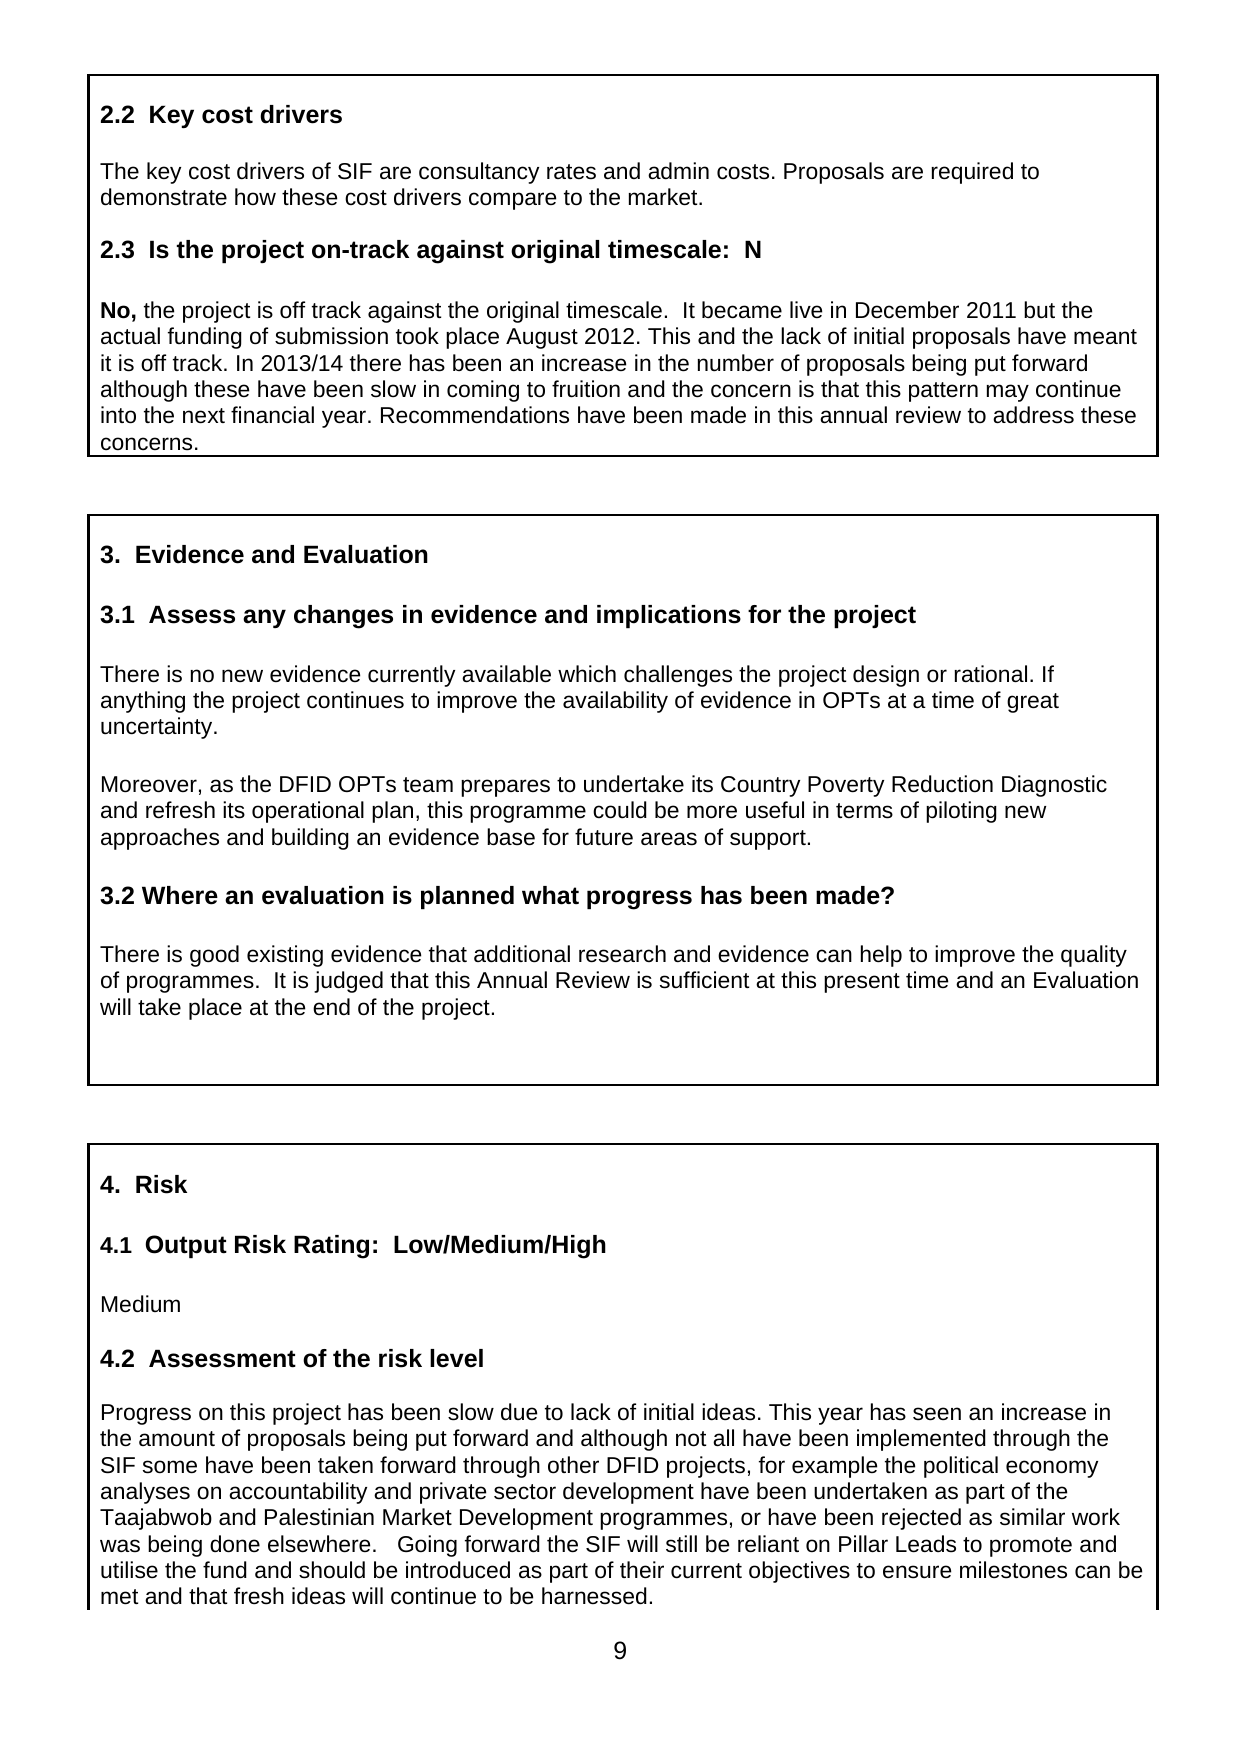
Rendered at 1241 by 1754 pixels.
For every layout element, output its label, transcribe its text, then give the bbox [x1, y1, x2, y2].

table_header 4. Risk [90, 1145, 1156, 1205]
table_cell 2.2 Key cost drivers The key cost drivers of SIF are consultancy rates and admin costs. Proposals are required to demonstrate how these cost drivers compare to the market. 2.3 Is the project on-track against original timescale: N No, the project is off track against the original timescale. It became live in December 2011 but the actual funding of submission took place August 2012. This and the lack of initial proposals have meant it is off track. In 2013/14 there has been an increase in the number of proposals being put forward although these have been slow in coming to fruition and the concern is that this pattern may continue into the next financial year. Recommendations have been made in this annual review to address these concerns. [90, 76, 1156, 455]
table_cell 4.1 Output Risk Rating: Low/Medium/High Medium 4.2 Assessment of the risk level Progress on this project has been slow due to lack of initial ideas. This year has seen an increase in the amount of proposals being put forward and although not all have been implemented through the SIF some have been taken forward through other DFID projects, for example the political economy analyses on accountability and private sector development have been undertaken as part of the Taajabwob and Palestinian Market Development programmes, or have been rejected as similar work was being done elsewhere. Going forward the SIF will still be reliant on Pillar Leads to promote and utilise the fund and should be introduced as part of their current objectives to ensure milestones can be met and that fresh ideas will continue to be harnessed. [90, 1205, 1156, 1610]
table_header 3. Evidence and Evaluation [90, 516, 1156, 576]
table_cell 3.1 Assess any changes in evidence and implications for the project There is no new evidence currently available which challenges the project design or rational. If anything the project continues to improve the availability of evidence in OPTs at a time of great uncertainty. Moreover, as the DFID OPTs team prepares to undertake its Country Poverty Reduction Diagnostic and refresh its operational plan, this programme could be more useful in terms of piloting new approaches and building an evidence base for future areas of support. 3.2 Where an evaluation is planned what progress has been made? There is good existing evidence that additional research and evidence can help to improve the quality of programmes. It is judged that this Annual Review is sufficient at this present time and an Evaluation will take place at the end of the project. [90, 576, 1156, 1084]
